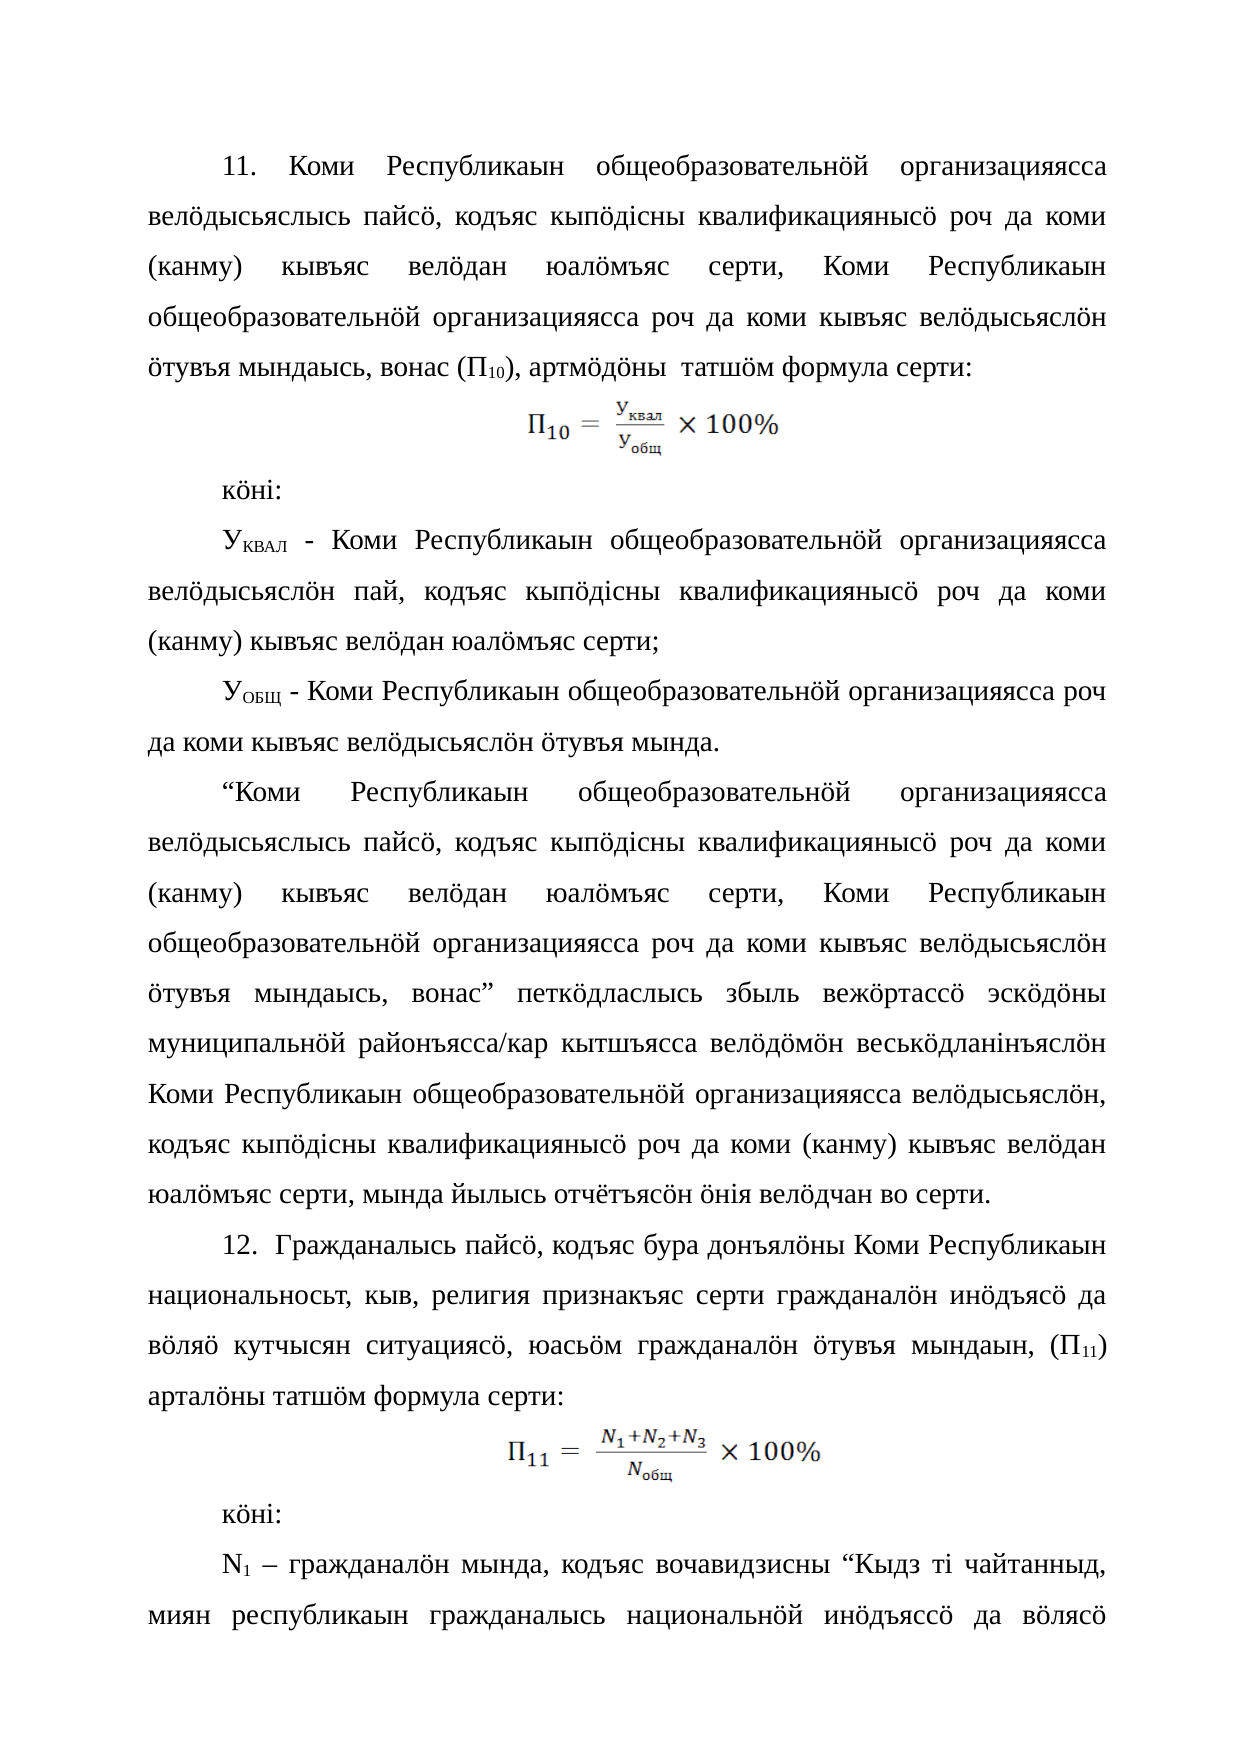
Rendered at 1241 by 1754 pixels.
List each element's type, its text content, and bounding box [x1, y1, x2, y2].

picture [507, 1428, 822, 1484]
text 11. Коми Республикаын общеобразовательнӧй организацияясса велӧдысьяслысь пайсӧ, кодъяс кыпӧдісны квалификациянысӧ роч да коми (канму) кывъяс велӧдан юалӧмъяс серти, Коми Республикаын общеобразовательнӧй организацияясса роч да коми кывъяс велӧдысьяслӧн ӧтувъя мындаысь, вонас (П10), артмӧдӧны татшӧм формула серти: [148, 148, 1107, 382]
text N1 – гражданалӧн мында, кодъяс вочавидзисны “Кыдз ті чайтанныд, миян республикаын гражданалысь национальнӧй инӧдъяссӧ да вӧлясӧ [148, 1547, 1107, 1630]
text УОБЩ - Коми Республикаын общеобразовательнӧй организацияясса роч да коми кывъяс велӧдысьяслӧн ӧтувъя мында. [148, 673, 1107, 757]
text кӧні: [148, 472, 1107, 506]
picture [527, 399, 780, 456]
text УКВАЛ - Коми Республикаын общеобразовательнӧй организацияясса велӧдысьяслӧн пай, кодъяс кыпӧдісны квалификациянысӧ роч да коми (канму) кывъяс велӧдан юалӧмъяс серти; [148, 522, 1107, 657]
text кӧні: [148, 1496, 1107, 1530]
text 12. Гражданалысь пайсӧ, кодъяс бура донъялӧны Коми Республикаын национальносьт, кыв, религия признакъяс серти гражданалӧн инӧдъясӧ да вӧляӧ кутчысян ситуациясӧ, юасьӧм гражданалӧн ӧтувъя мындаын, (П11) арталӧны татшӧм формула серти: [148, 1227, 1107, 1411]
text “Коми Республикаын общеобразовательнӧй организацияясса велӧдысьяслысь пайсӧ, кодъяс кыпӧдісны квалификациянысӧ роч да коми (канму) кывъяс велӧдан юалӧмъяс серти, Коми Республикаын общеобразовательнӧй организацияясса роч да коми кывъяс велӧдысьяслӧн ӧтувъя мындаысь, вонас” петкӧдласлысь збыль вежӧртассӧ эскӧдӧны муниципальнӧй районъясса/кар кытшъясса велӧдӧмӧн веськӧдланінъяслӧн Коми Республикаын общеобразовательнӧй организацияясса велӧдысьяслӧн, кодъяс кыпӧдісны квалификациянысӧ роч да коми (канму) кывъяс велӧдан юалӧмъяс серти, мында йылысь отчётъясӧн ӧнія велӧдчан во серти. [148, 774, 1107, 1210]
